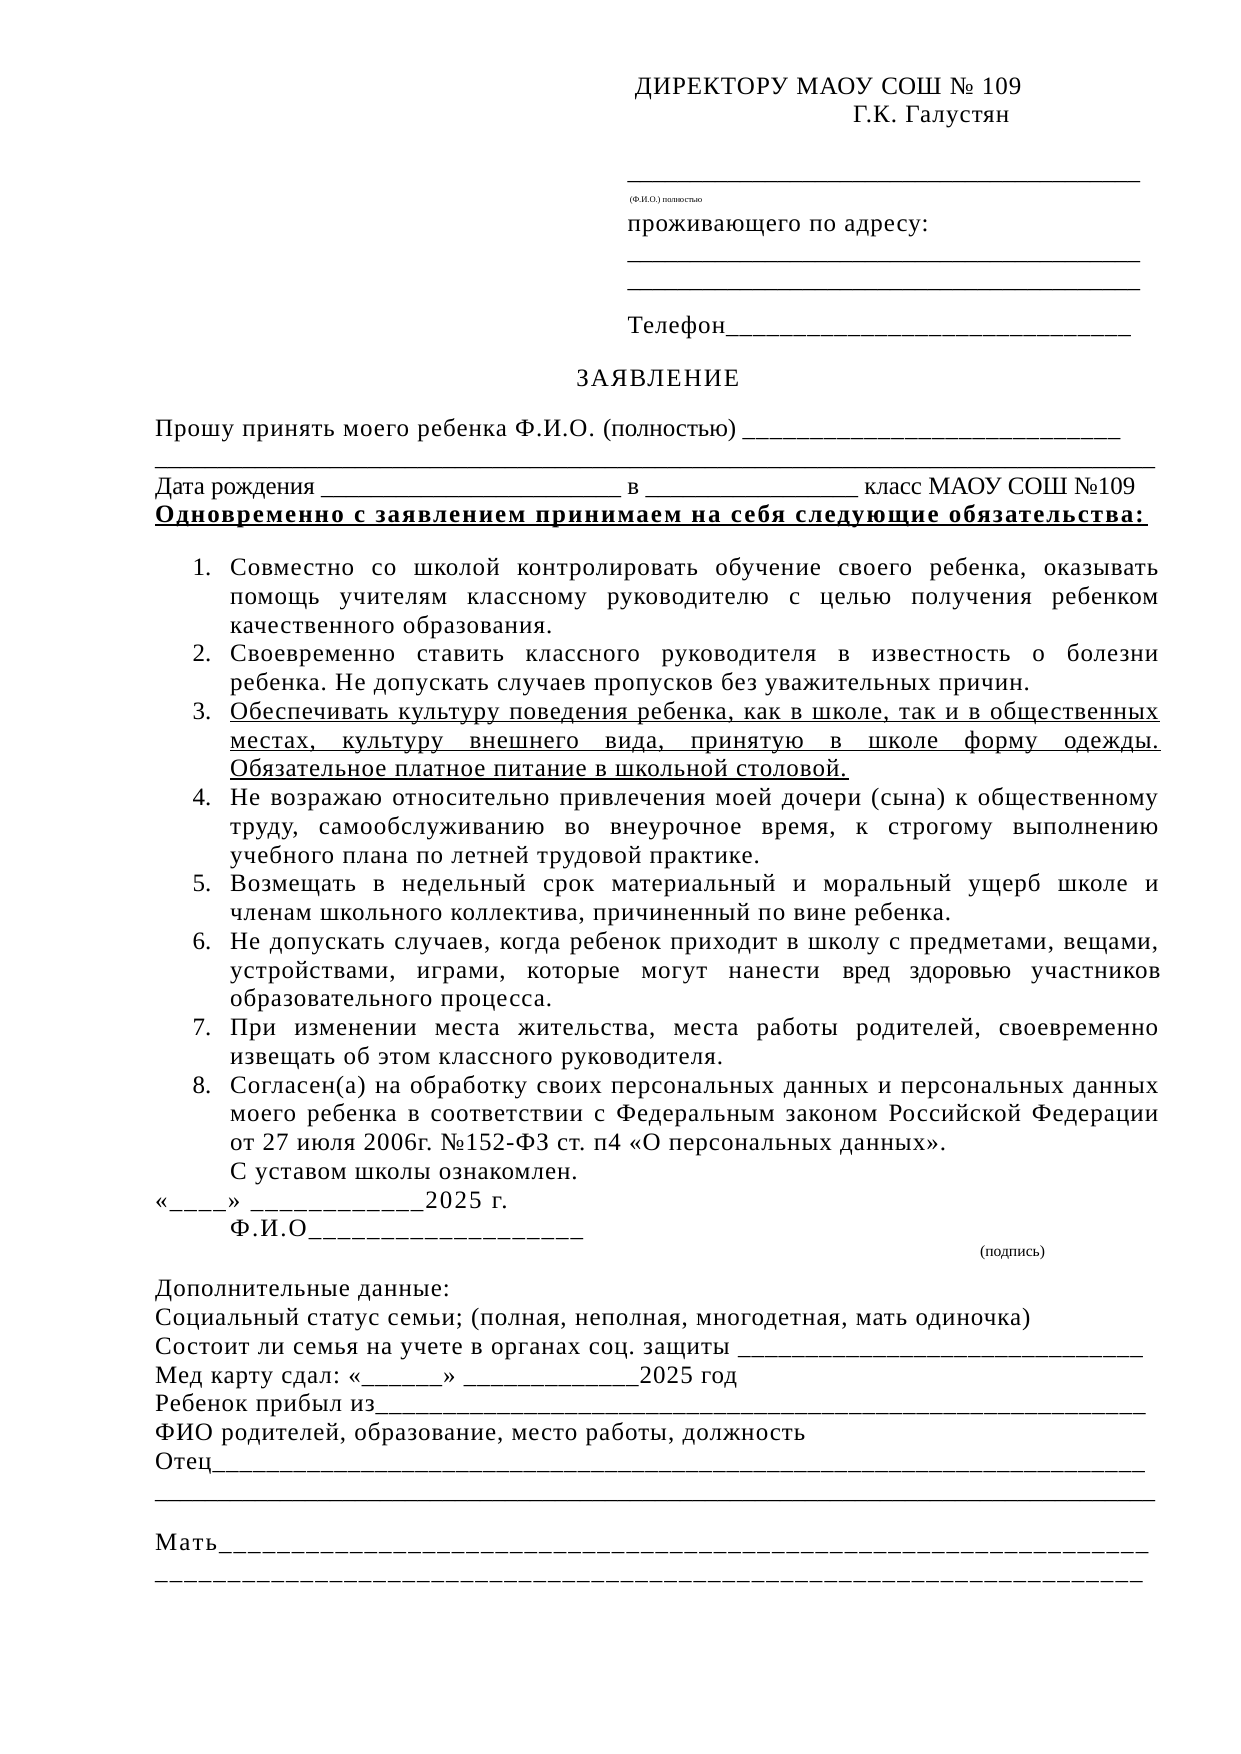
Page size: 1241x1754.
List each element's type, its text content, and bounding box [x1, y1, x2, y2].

text Дата рождения ________________________ в _________________ класс МАОУ СОШ №109 [155, 471, 1160, 499]
text Прошу принять моего ребенка Ф.И.О. (полностью) ____________________________ [155, 413, 1160, 442]
text С уставом школы ознакомлен. [155, 1156, 1160, 1185]
text проживающего по адресу: [627, 212, 1160, 236]
text ________________________________________________________________________________ [155, 442, 1160, 471]
list Своевременно ставить классного руководителя в известность о болезни ребенка. Нe допускать случаев пропусков без уважительных причин. [192, 638, 1160, 696]
text (Ф.И.О.) полностью [627, 194, 1160, 211]
text Состоит ли семья на учете в органах соц. защиты ______________________________ [155, 1331, 1160, 1360]
text ____________________________________________________________________ [155, 1556, 1160, 1585]
list При изменении места жительства, места работы родителей, своевременно извещать об этом классного руководителя. [192, 1012, 1160, 1070]
text Телефон______________________________ [627, 314, 1159, 338]
text Г.К. Галустян [627, 104, 1159, 127]
text «____» ____________2025 г. Ф.И.О___________________ [155, 1185, 1160, 1242]
text _________________________________________ [627, 161, 1159, 184]
text ДИРЕКТОРУ МАОУ СОШ № 109 [627, 75, 1159, 99]
list Возмещать в недельный срок материальный и моральный ущерб школе и членам школьного коллектива, причиненный по вине ребенка. [192, 868, 1160, 926]
text Отец_____________________________________________________________________ [155, 1446, 1160, 1475]
text Одновременно с заявлением принимаем на себя следующие обязательства: [155, 499, 1160, 528]
text Социальный статус семьи; (полная, неполная, многодетная, мать одиночка) [155, 1302, 1160, 1331]
text Maть________________________________________________________________ [155, 1527, 1160, 1556]
text Ребенок прибыл из_________________________________________________________ [155, 1388, 1160, 1417]
list Не возражаю относительно привлечения моей дочери (сына) к общественному труду, самообслуживанию во внеурочное время, к строгому выполнению учебного плана по летней трудовой практике. [192, 782, 1160, 868]
text Дополнительные данные: [155, 1273, 1160, 1302]
list Совместно со школой контролировать обучение своего ребенка, оказывать помощь учителям классному руководителю с целью получения ребенком качественного образования. [192, 552, 1160, 638]
list Не допускать случаев, когда ребенок приходит в школу с предметами, вещами, устройствами, играми, которые могут нанести вред здоровью участников образовательного процесса. [192, 926, 1160, 1012]
text _________________________________________ [627, 264, 1160, 293]
text (подпись) [905, 1242, 1160, 1273]
list Согласен(а) на обработку своих персональных данных и персональных данных моего ребенка в соответствии с Федеральным законом Российской Федерации от 27 июля 2006г. №152-ФЗ ст. п4 «О персональных данных». [192, 1070, 1160, 1156]
text _________________________________________ [627, 236, 1160, 264]
text ________________________________________________________________________________ [155, 1475, 1160, 1503]
text ФИО родителей, образование, место работы, должность [155, 1417, 1160, 1446]
text Мед карту сдал: «______» _____________2025 год [155, 1360, 1160, 1388]
list Обеспечивать культуру поведения ребенка, как в школе, так и в общественных местах, культуру внешнего вида, принятую в школе форму одежды. Обязательное платное питание в школьной столовой. [192, 696, 1160, 782]
text ЗАЯВЛЕНИЕ [155, 363, 1160, 392]
